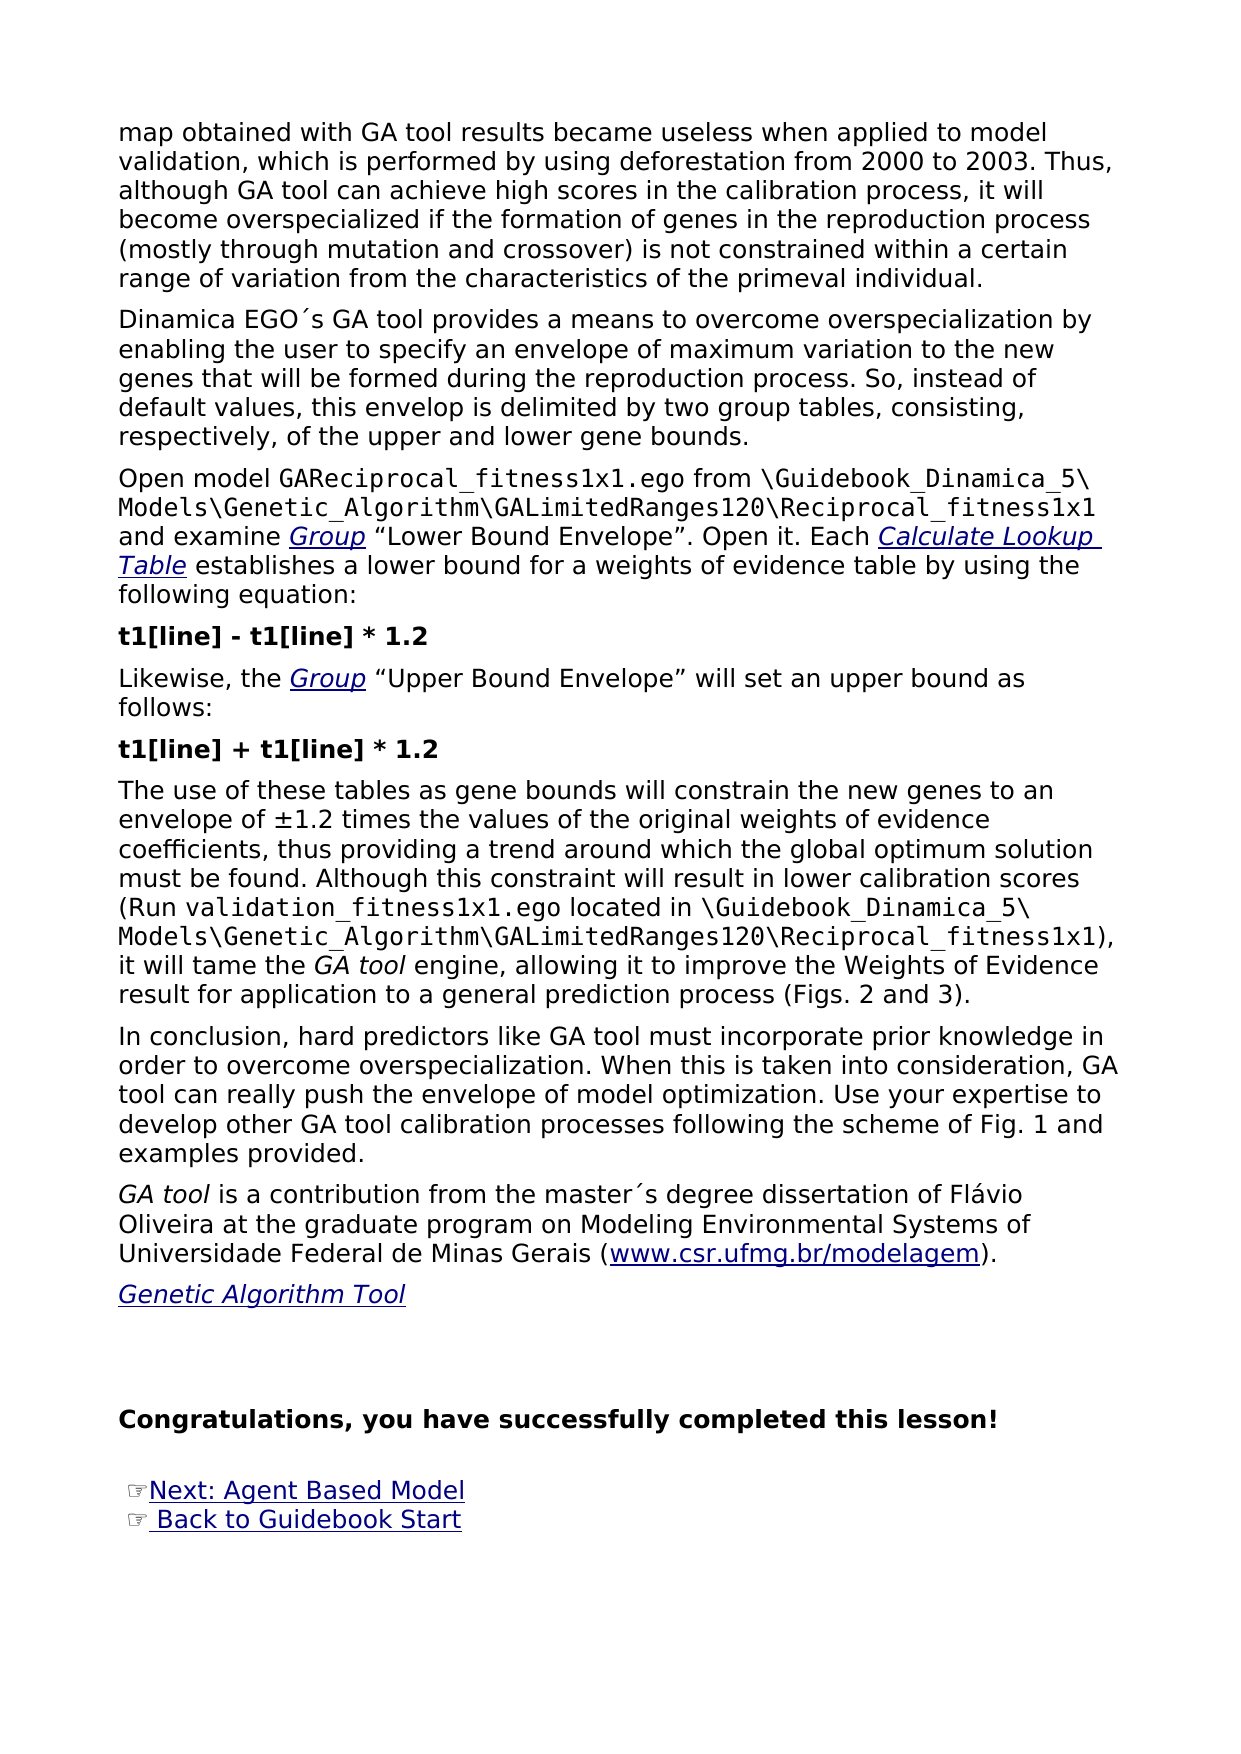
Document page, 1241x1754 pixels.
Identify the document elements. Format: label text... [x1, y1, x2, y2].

text Open model GAReciprocal_fitness1x1.ego from \Guidebook_Dinamica_5\Models\Genetic_Algorithm\GALimitedRanges120\Reciprocal_fitness1x1 and examine Group “Lower Bound Envelope”. Open it. Each Calculate Lookup Table establishes a lower bound for a weights of evidence table by using the following equation: [118, 464, 1122, 610]
text GA tool is a contribution from the master´s degree dissertation of Flávio Oliveira at the graduate program on Modeling Environmental Systems of Universidade Federal de Minas Gerais (www.csr.ufmg.br/modelagem). [118, 1181, 1122, 1268]
text Dinamica EGO´s GA tool provides a means to overcome overspecialization by enabling the user to specify an envelope of maximum variation to the new genes that will be formed during the reproduction process. So, instead of default values, this envelop is delimited by two group tables, consisting, respectively, of the upper and lower gene bounds. [118, 306, 1122, 451]
text The use of these tables as gene bounds will constrain the new genes to an envelope of ±1.2 times the values of the original weights of evidence coefficients, thus providing a trend around which the global optimum solution must be found. Although this constraint will result in lower calibration scores (Run validation_fitness1x1.ego located in \Guidebook_Dinamica_5\Models\Genetic_Algorithm\GALimitedRanges120\Reciprocal_fitness1x1), it will tame the GA tool engine, allowing it to improve the Weights of Evidence result for application to a general prediction process (Figs. 2 and 3). [118, 776, 1122, 1010]
text In conclusion, hard predictors like GA tool must incorporate prior knowledge in order to overcome overspecialization. When this is taken into consideration, GA tool can really push the envelope of model optimization. Use your expertise to develop other GA tool calibration processes following the scheme of Fig. 1 and examples provided. [118, 1022, 1122, 1168]
text Genetic Algorithm Tool [118, 1281, 1122, 1368]
text map obtained with GA tool results became useless when applied to model validation, which is performed by using deforestation from 2000 to 2003. Thus, although GA tool can achieve high scores in the calibration process, it will become overspecialized if the formation of genes in the reproduction process (mostly through mutation and crossover) is not constrained within a certain range of variation from the characteristics of the primeval individual. [118, 118, 1122, 293]
text ☞Next: Agent Based Model ☞ Back to Guidebook Start [118, 1447, 1122, 1535]
subtitle Congratulations, you have successfully completed this lesson! [118, 1406, 1122, 1435]
text Likewise, the Group “Upper Bound Envelope” will set an upper bound as follows: [118, 664, 1122, 722]
text t1[line] - t1[line] * 1.2 [118, 622, 1122, 651]
text t1[line] + t1[line] * 1.2 [118, 735, 1122, 764]
